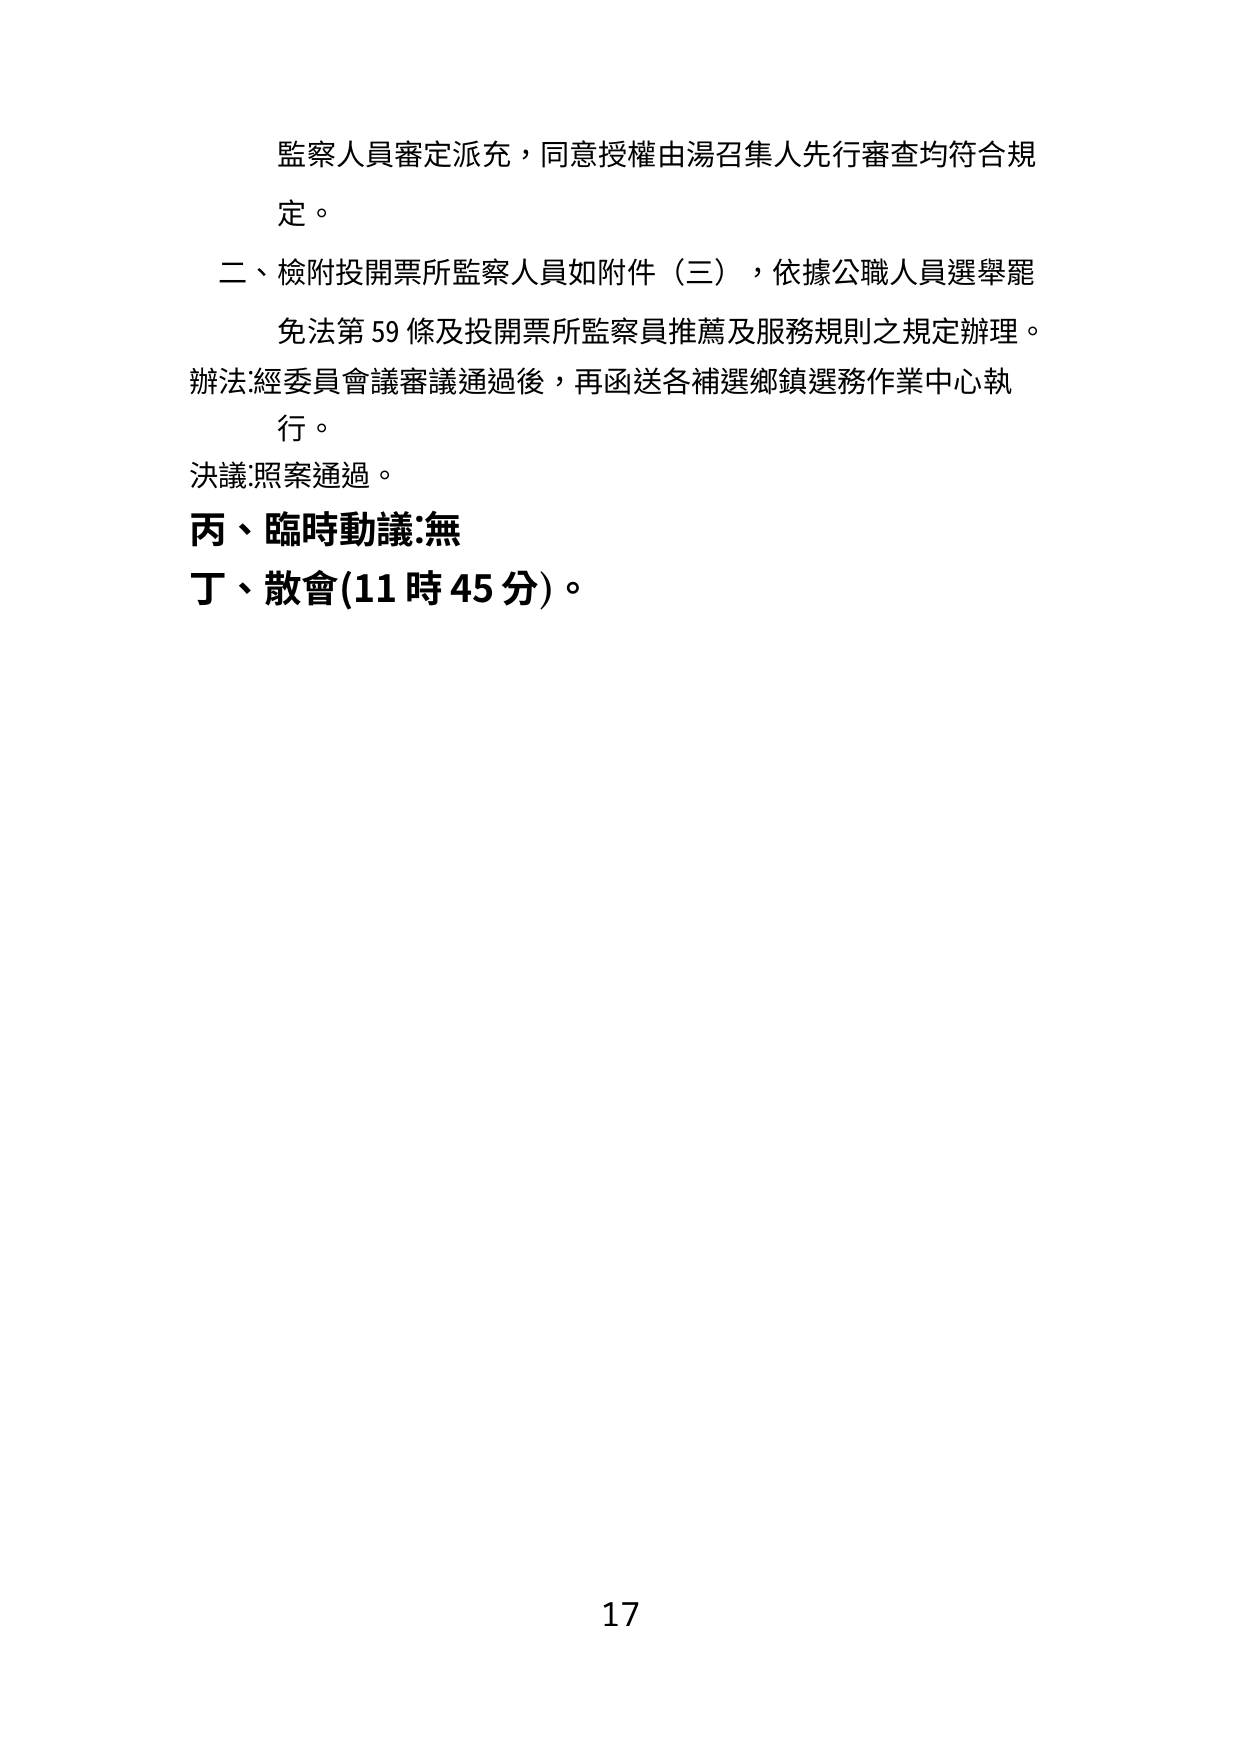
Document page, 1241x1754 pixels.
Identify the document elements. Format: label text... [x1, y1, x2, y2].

list 免法第59條及投開票所監察員推薦及服務規則之規定辦理。 [278, 295, 1057, 354]
list 辦法⁚經委員會議審議通過後，再函送各補選鄉鎮選務作業中心執 [189, 354, 1057, 402]
list 二、檢附投開票所監察人員如附件（三），依據公職人員選舉罷 [218, 236, 1057, 295]
list 丁、散會(11時45分)。 [189, 555, 1122, 614]
list 行。 [278, 402, 1057, 449]
list 監察人員審定派充，同意授權由湯召集人先行審查均符合規定。 [278, 118, 1057, 236]
list 決議⁚照案通過。 [189, 449, 1122, 496]
list 丙、臨時動議⁚無 [189, 496, 1122, 555]
